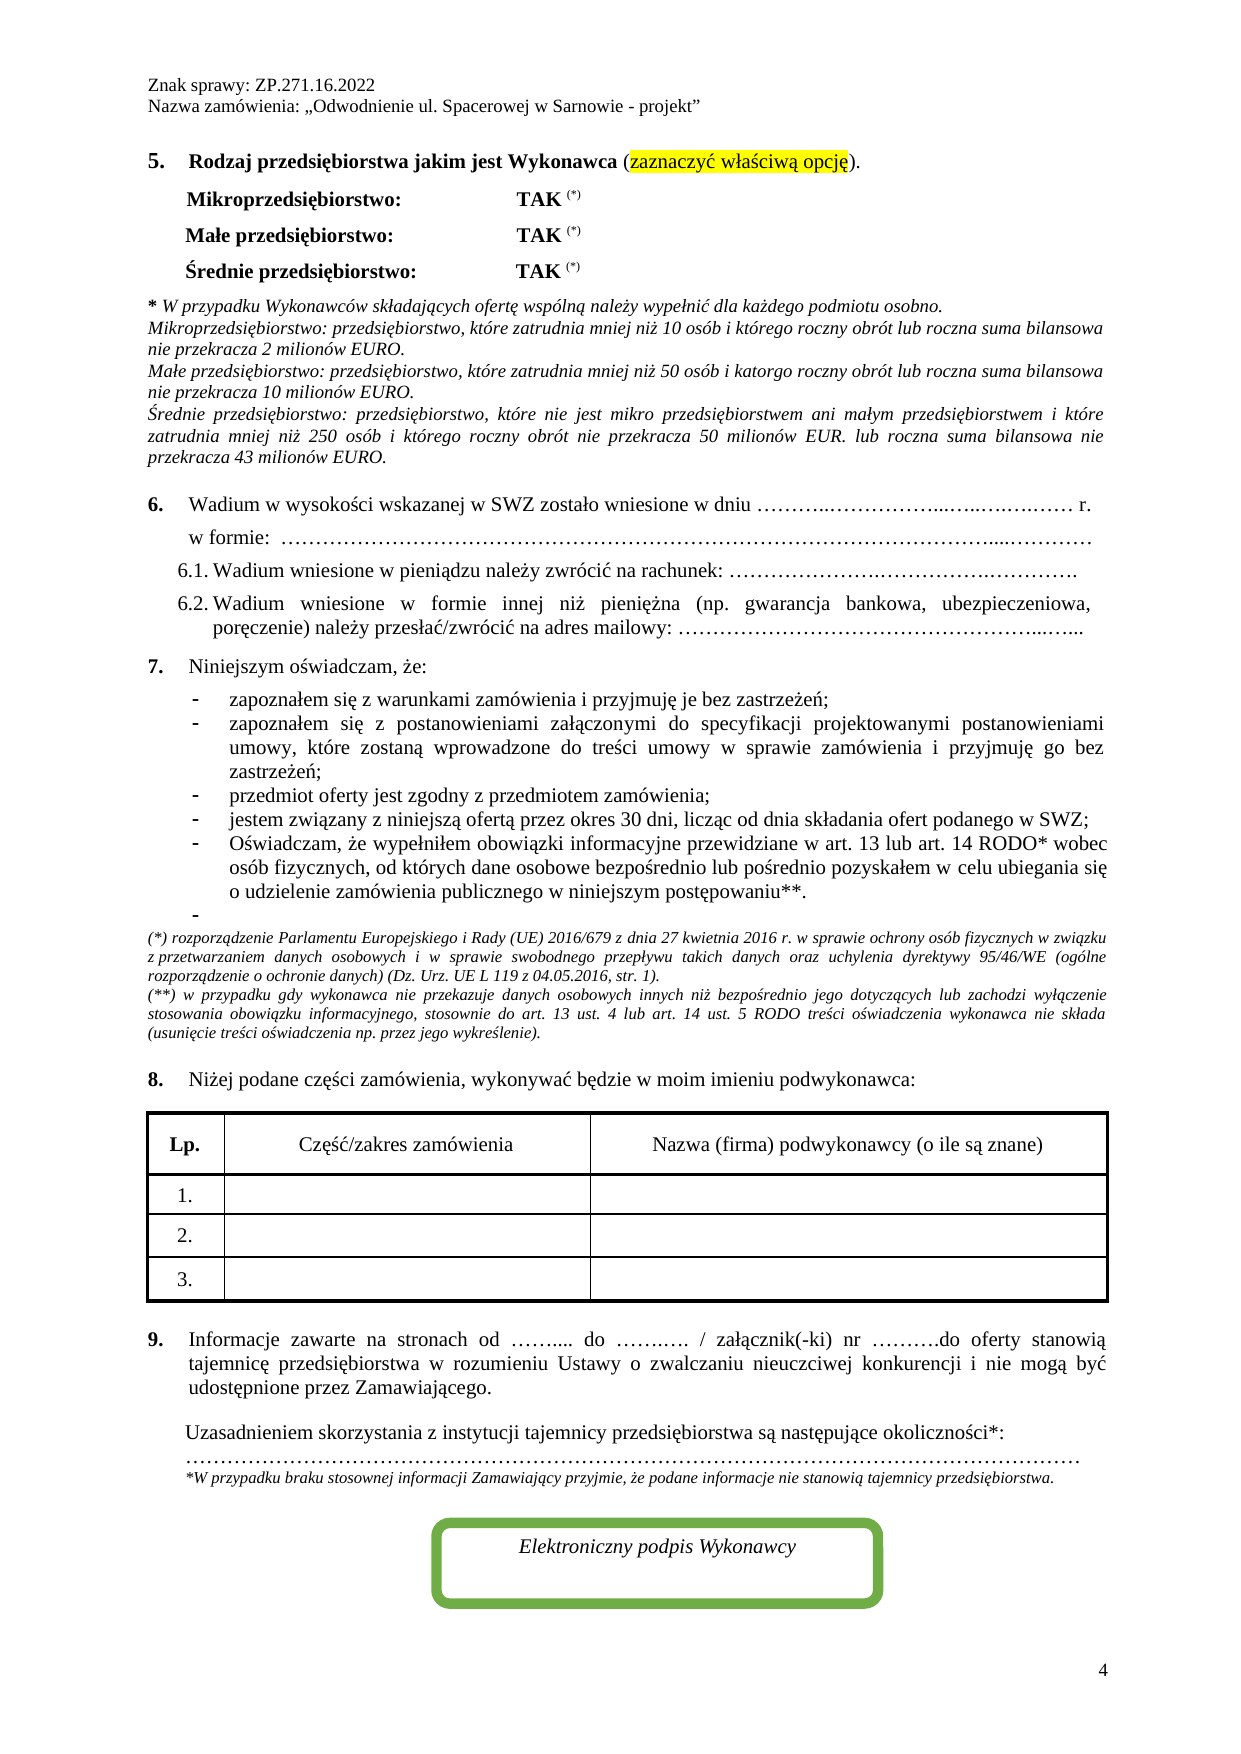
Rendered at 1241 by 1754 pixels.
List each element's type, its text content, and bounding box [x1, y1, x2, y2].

list Wadium w wysokości wskazanej w SWZ zostało wniesione w dniu ………..……………...…..….….…… r. [148, 492, 1104, 516]
list Oświadczam, że wypełniłem obowiązki informacyjne przewidziane w art. 13 lub art. 14 RODO* wobec osób fizycznych, od których dane osobowe bezpośrednio lub pośrednio pozyskałem w celu ubiegania się o udzielenie zamówienia publicznego w niniejszym postępowaniu**. [192, 831, 1107, 903]
text Małe przedsiębiorstwo: TAK (*) [148, 223, 1104, 247]
table_cell [591, 1258, 1106, 1299]
list Informacje zawarte na stronach od …….... do …….…. / załącznik(-ki) nr ……….do oferty stanowią tajemnicę przedsiębiorstwa w rozumieniu Ustawy o zwalczaniu nieuczciwej konkurencji i nie mogą być udostępnione przez Zamawiającego. [148, 1327, 1107, 1399]
list jestem związany z niniejszą ofertą przez okres 30 dni, licząc od dnia składania ofert podanego w SWZ; [192, 807, 1104, 831]
list zapoznałem się z postanowieniami załączonymi do specyfikacji projektowanymi postanowieniami umowy, które zostaną wprowadzone do treści umowy w sprawie zamówienia i przyjmuję go bez zastrzeżeń; [192, 711, 1104, 783]
table_cell 1. [149, 1176, 224, 1213]
text Elektroniczny podpis Wykonawcy [455, 1534, 859, 1558]
text ………………………………………………………………………………………………………………… [185, 1444, 1107, 1468]
text * W przypadku Wykonawców składających ofertę wspólną należy wypełnić dla każdego podmiotu osobno. [148, 295, 1104, 317]
text (**) w przypadku gdy wykonawca nie przekazuje danych osobowych innych niż bezpośrednio jego dotyczących lub zachodzi wyłączenie stosowania obowiązku informacyjnego, stosownie do art. 13 ust. 4 lub art. 14 ust. 5 RODO treści oświadczenia wykonawca nie składa (usunięcie treści oświadczenia np. przez jego wykreślenie). [148, 985, 1107, 1042]
list Niniejszym oświadczam, że: [148, 654, 1104, 678]
list w formie: …………………………………………………………………………………………....………… [188, 525, 1104, 549]
text Uzasadnieniem skorzystania z instytucji tajemnicy przedsiębiorstwa są następujące okoliczności*: [148, 1419, 1107, 1444]
list Rodzaj przedsiębiorstwa jakim jest Wykonawca (zaznaczyć właściwą opcję). [148, 148, 1107, 174]
table_cell [225, 1215, 590, 1256]
table_cell [591, 1176, 1106, 1213]
table_cell [225, 1258, 590, 1299]
list Mikroprzedsiębiorstwo: TAK (*) [186, 187, 1107, 211]
table_header Część/zakres zamówienia [225, 1115, 590, 1173]
text Małe przedsiębiorstwo: przedsiębiorstwo, które zatrudnia mniej niż 50 osób i katorgo roczny obrót lub roczna suma bilansowa nie przekracza 10 milionów EURO. [148, 360, 1104, 403]
table_cell [225, 1176, 590, 1213]
list Wadium wniesione w formie innej niż pieniężna (np. gwarancja bankowa, ubezpieczeniowa, poręczenie) należy przesłać/zwrócić na adres mailowy: ……………………………………………...…... [177, 591, 1107, 639]
table_cell [591, 1215, 1106, 1256]
text *W przypadku braku stosownej informacji Zamawiający przyjmie, że podane informacje nie stanowią tajemnicy przedsiębiorstwa. [185, 1468, 1107, 1487]
table_cell 3. [149, 1258, 224, 1299]
text Mikroprzedsiębiorstwo: przedsiębiorstwo, które zatrudnia mniej niż 10 osób i którego roczny obrót lub roczna suma bilansowa nie przekracza 2 milionów EURO. [148, 317, 1104, 360]
text (*) rozporządzenie Parlamentu Europejskiego i Rady (UE) 2016/679 z dnia 27 kwietnia 2016 r. w sprawie ochrony osób fizycznych w związku z przetwarzaniem danych osobowych i w sprawie swobodnego przepływu takich danych oraz uchylenia dyrektywy 95/46/WE (ogólne rozporządzenie o ochronie danych) (Dz. Urz. UE L 119 z 04.05.2016, str. 1). [148, 927, 1107, 985]
list Niżej podane części zamówienia, wykonywać będzie w moim imieniu podwykonawca: [148, 1067, 1104, 1091]
list przedmiot oferty jest zgodny z przedmiotem zamówienia; [192, 783, 1104, 807]
table_header Nazwa (firma) podwykonawcy (o ile są znane) [591, 1115, 1106, 1173]
text Średnie przedsiębiorstwo: przedsiębiorstwo, które nie jest mikro przedsiębiorstwem ani małym przedsiębiorstwem i które zatrudnia mniej niż 250 osób i którego roczny obrót nie przekracza 50 milionów EUR. lub roczna suma bilansowa nie przekracza 43 milionów EURO. [148, 403, 1104, 468]
table_header Lp. [149, 1115, 224, 1173]
table_cell 2. [149, 1215, 224, 1256]
list Wadium wniesione w pieniądzu należy zwrócić na rachunek: ………………….…………….…………. [177, 558, 1107, 582]
list zapoznałem się z warunkami zamówienia i przyjmuję je bez zastrzeżeń; [192, 687, 1104, 711]
text Średnie przedsiębiorstwo: TAK (*) [148, 259, 1104, 283]
